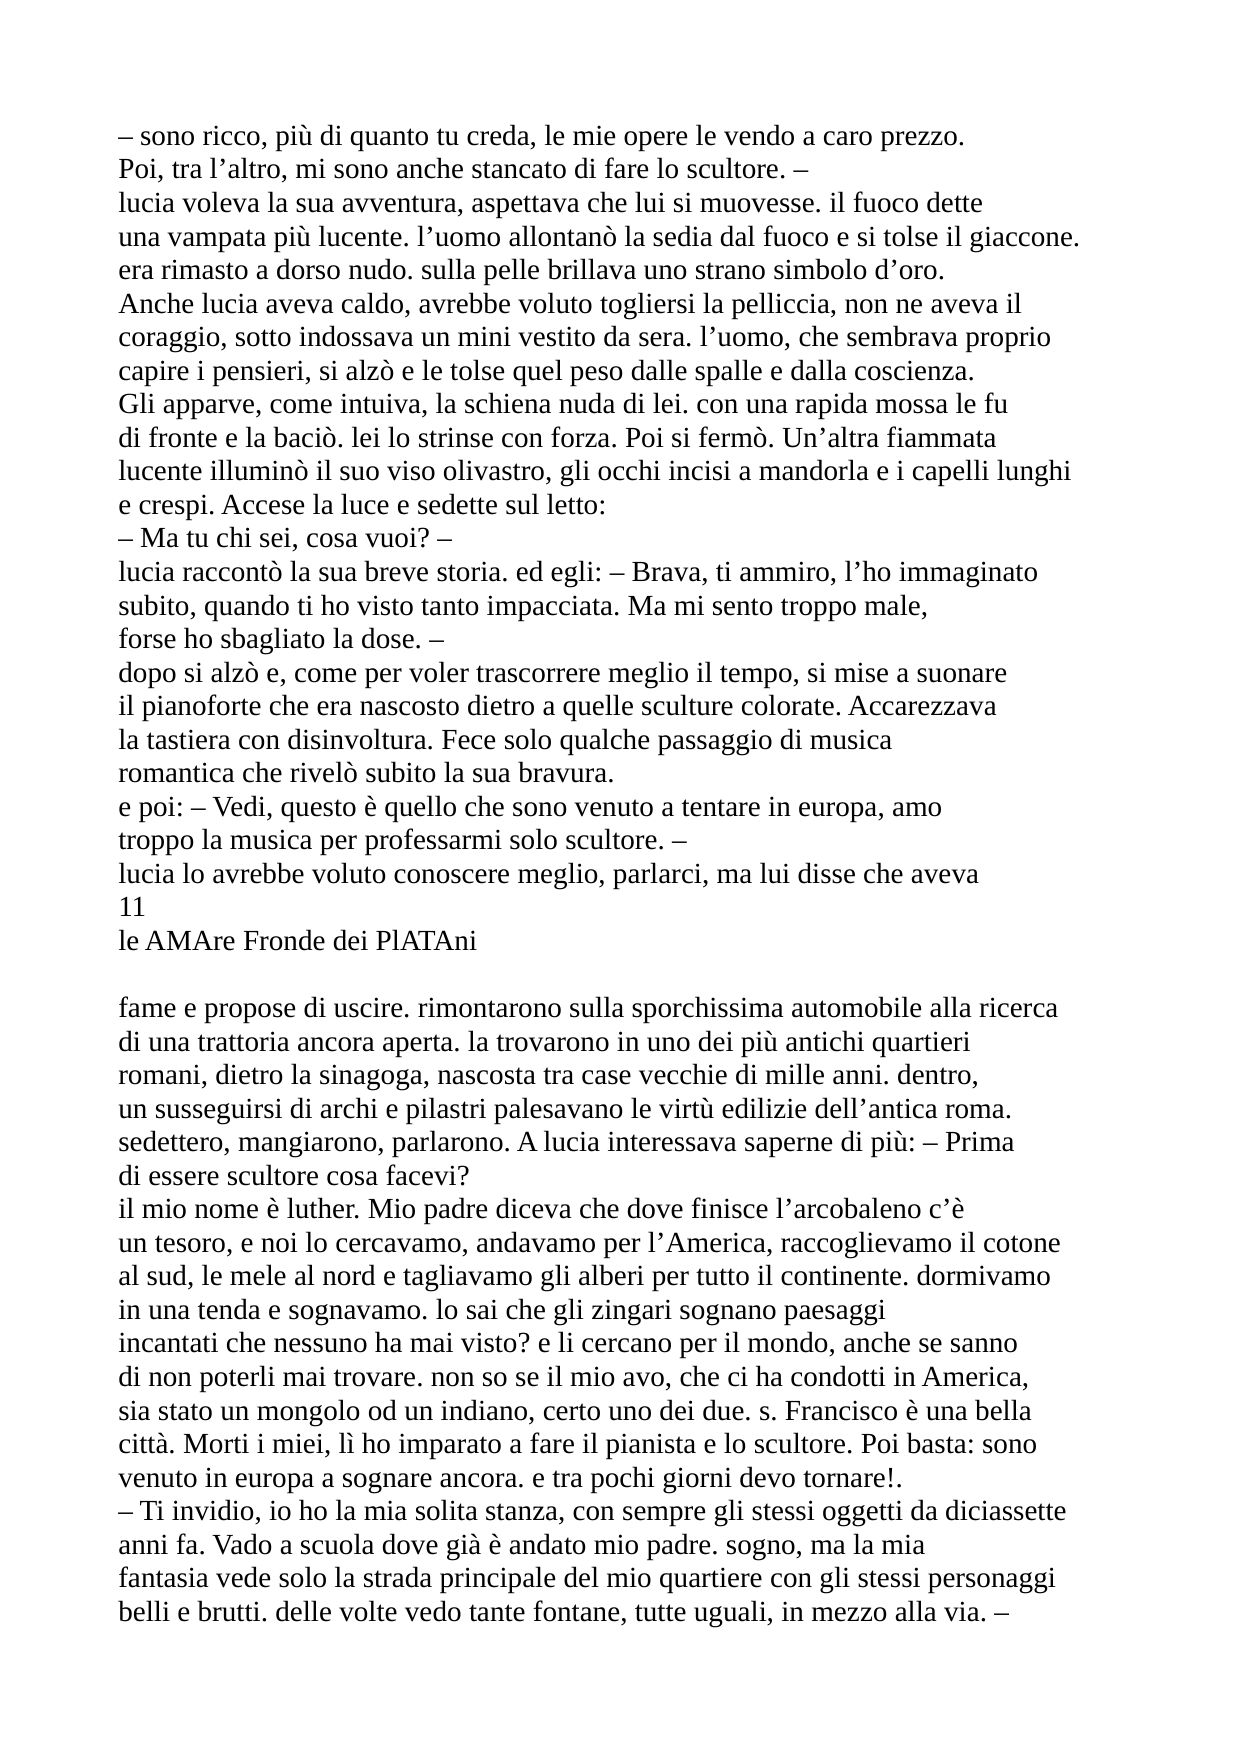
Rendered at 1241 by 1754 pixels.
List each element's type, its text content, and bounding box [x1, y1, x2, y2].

text un susseguirsi di archi e pilastri palesavano le virtù edilizie dell’antica roma. [118, 1091, 1122, 1124]
text Poi, tra l’altro, mi sono anche stancato di fare lo scultore. – [118, 152, 1122, 185]
text romantica che rivelò subito la sua bravura. [118, 755, 1122, 789]
text capire i pensieri, si alzò e le tolse quel peso dalle spalle e dalla coscienza. [118, 353, 1122, 386]
text era rimasto a dorso nudo. sulla pelle brillava uno strano simbolo d’oro. [118, 252, 1122, 286]
text 11 [118, 889, 1122, 923]
text lucia lo avrebbe voluto conoscere meglio, parlarci, ma lui disse che aveva [118, 856, 1122, 889]
text sedettero, mangiarono, parlarono. A lucia interessava saperne di più: – Prima [118, 1124, 1122, 1158]
text il mio nome è luther. Mio padre diceva che dove finisce l’arcobaleno c’è [118, 1191, 1122, 1225]
text città. Morti i miei, lì ho imparato a fare il pianista e lo scultore. Poi basta: sono [118, 1426, 1122, 1460]
text e crespi. Accese la luce e sedette sul letto: [118, 487, 1122, 521]
text dopo si alzò e, come per voler trascorrere meglio il tempo, si mise a suonare [118, 655, 1122, 688]
text una vampata più lucente. l’uomo allontanò la sedia dal fuoco e si tolse il giaccone. [118, 219, 1122, 252]
text subito, quando ti ho visto tanto impacciata. Ma mi sento troppo male, [118, 588, 1122, 621]
text di non poterli mai trovare. non so se il mio avo, che ci ha condotti in America, [118, 1359, 1122, 1393]
text lucia raccontò la sua breve storia. ed egli: – Brava, ti ammiro, l’ho immaginato [118, 554, 1122, 588]
text – Ti invidio, io ho la mia solita stanza, con sempre gli stessi oggetti da diciassette [118, 1493, 1122, 1527]
text fantasia vede solo la strada principale del mio quartiere con gli stessi personaggi [118, 1560, 1122, 1594]
text di essere scultore cosa facevi? [118, 1158, 1122, 1191]
text di fronte e la baciò. lei lo strinse con forza. Poi si fermò. Un’altra fiammata [118, 420, 1122, 453]
text al sud, le mele al nord e tagliavamo gli alberi per tutto il continente. dormivamo [118, 1258, 1122, 1292]
text coraggio, sotto indossava un mini vestito da sera. l’uomo, che sembrava proprio [118, 319, 1122, 353]
text e poi: – Vedi, questo è quello che sono venuto a tentare in europa, amo [118, 789, 1122, 822]
text romani, dietro la sinagoga, nascosta tra case vecchie di mille anni. dentro, [118, 1057, 1122, 1091]
text un tesoro, e noi lo cercavamo, andavamo per l’America, raccoglievamo il cotone [118, 1225, 1122, 1258]
text – sono ricco, più di quanto tu creda, le mie opere le vendo a caro prezzo. [118, 118, 1122, 152]
text lucia voleva la sua avventura, aspettava che lui si muovesse. il fuoco dette [118, 185, 1122, 219]
text lucente illuminò il suo viso olivastro, gli occhi incisi a mandorla e i capelli lunghi [118, 453, 1122, 487]
text forse ho sbagliato la dose. – [118, 621, 1122, 655]
text le AMAre Fronde dei PlATAni [118, 923, 1122, 957]
text il pianoforte che era nascosto dietro a quelle sculture colorate. Accarezzava [118, 688, 1122, 722]
text fame e propose di uscire. rimontarono sulla sporchissima automobile alla ricerca [118, 990, 1122, 1024]
text la tastiera con disinvoltura. Fece solo qualche passaggio di musica [118, 722, 1122, 755]
text Anche lucia aveva caldo, avrebbe voluto togliersi la pelliccia, non ne aveva il [118, 286, 1122, 319]
text di una trattoria ancora aperta. la trovarono in uno dei più antichi quartieri [118, 1024, 1122, 1057]
text – Ma tu chi sei, cosa vuoi? – [118, 521, 1122, 554]
text belli e brutti. delle volte vedo tante fontane, tutte uguali, in mezzo alla via. – [118, 1594, 1122, 1627]
text Gli apparve, come intuiva, la schiena nuda di lei. con una rapida mossa le fu [118, 386, 1122, 420]
text venuto in europa a sognare ancora. e tra pochi giorni devo tornare!. [118, 1460, 1122, 1493]
text in una tenda e sognavamo. lo sai che gli zingari sognano paesaggi [118, 1292, 1122, 1326]
text incantati che nessuno ha mai visto? e li cercano per il mondo, anche se sanno [118, 1326, 1122, 1359]
text sia stato un mongolo od un indiano, certo uno dei due. s. Francisco è una bella [118, 1393, 1122, 1426]
text troppo la musica per professarmi solo scultore. – [118, 822, 1122, 856]
text anni fa. Vado a scuola dove già è andato mio padre. sogno, ma la mia [118, 1527, 1122, 1560]
